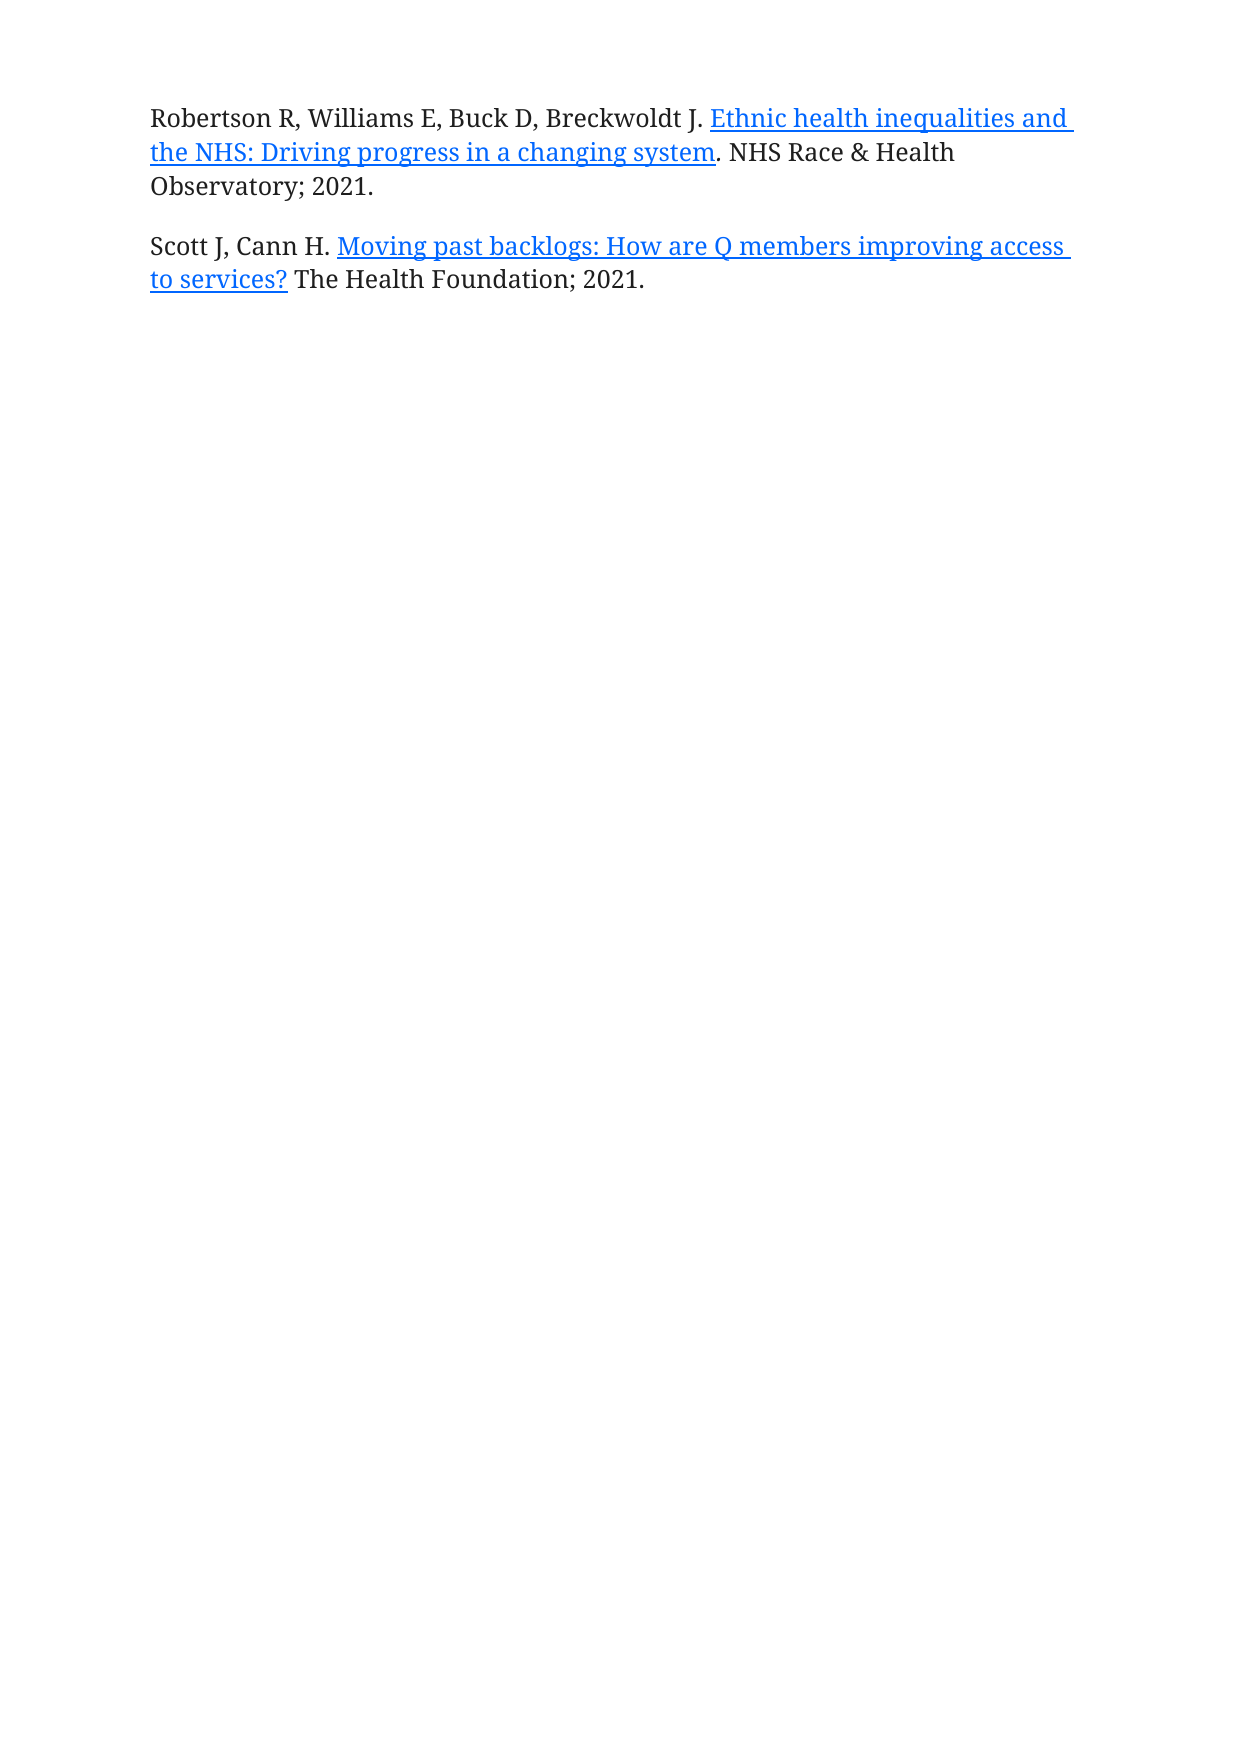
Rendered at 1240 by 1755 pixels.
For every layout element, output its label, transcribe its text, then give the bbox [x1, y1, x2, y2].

text Scott J, Cann H. Moving past backlogs: How are Q members improving access to services? The Health Foundation; 2021. [150, 228, 1089, 296]
text Robertson R, Williams E, Buck D, Breckwoldt J. Ethnic health inequalities and the NHS: Driving progress in a changing system. NHS Race & Health Observatory; 2021. [150, 101, 1089, 203]
